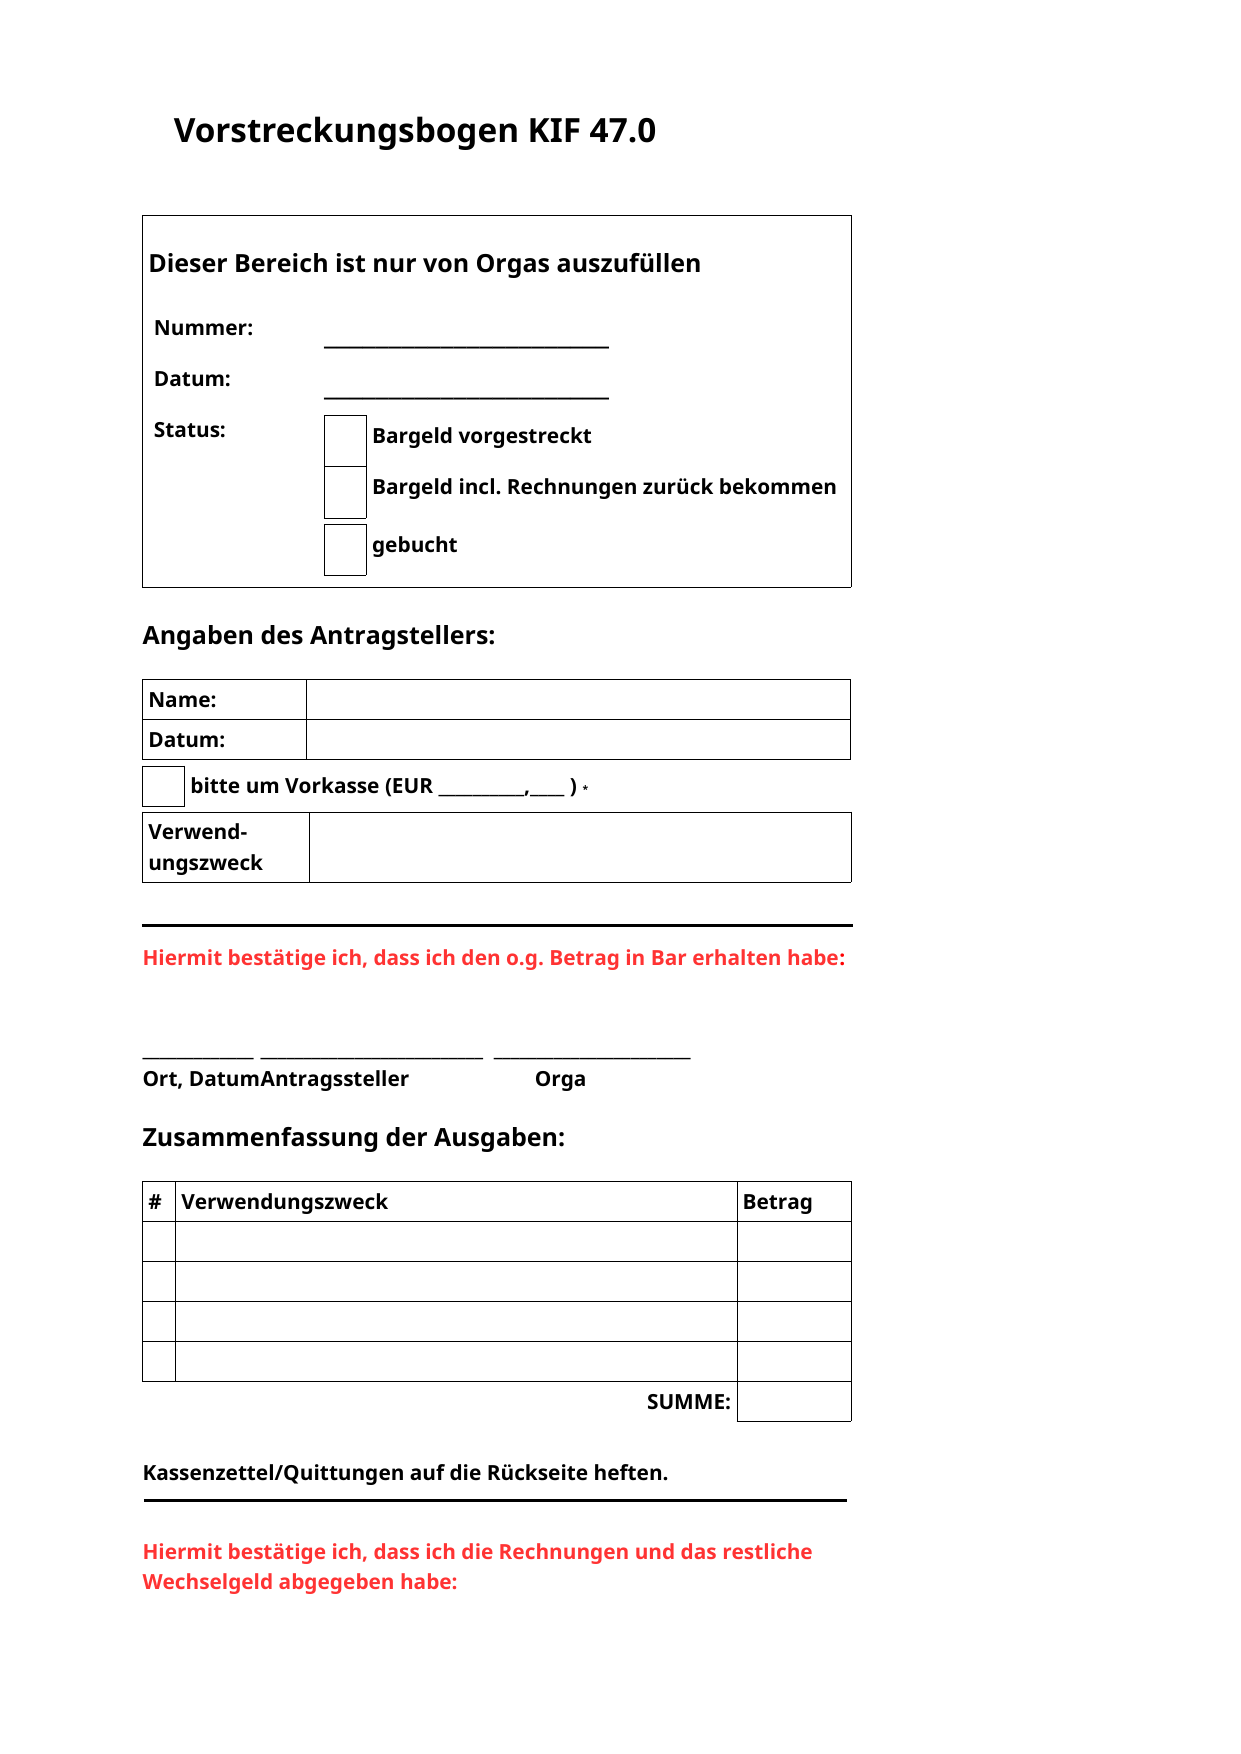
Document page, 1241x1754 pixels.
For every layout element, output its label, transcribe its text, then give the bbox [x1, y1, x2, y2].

table_cell [318, 410, 845, 581]
subtitle Angaben des Antragstellers: [142, 618, 851, 652]
table_header [307, 680, 850, 719]
list _____________ __________________________ _______________________ [142, 1034, 851, 1062]
table_cell Datum: [148, 358, 318, 409]
table_cell Datum: [143, 720, 306, 759]
table_header [325, 525, 366, 575]
subtitle Zusammenfassung der Ausgaben: [142, 1120, 851, 1154]
table_cell [143, 1222, 175, 1261]
table_header [325, 416, 366, 466]
table_cell Status: [148, 410, 318, 581]
table_cell [176, 1302, 737, 1341]
table_header Nummer: [148, 307, 318, 358]
table_header [310, 813, 851, 882]
table_header Bargeld vorgestreckt [367, 415, 845, 466]
table_cell [142, 1382, 175, 1421]
list Hiermit bestätige ich, dass ich den o.g. Betrag in Bar erhalten habe: [142, 943, 851, 971]
table_header bitte um Vorkasse (EUR __________,____ ) * [185, 766, 852, 806]
table_header ______________________ [318, 307, 845, 358]
table_cell [738, 1342, 851, 1381]
table_cell [738, 1262, 851, 1301]
table_cell [325, 467, 366, 518]
table_header [143, 767, 184, 806]
table_header # [143, 1182, 175, 1221]
table_cell [738, 1302, 851, 1341]
table_cell [176, 1222, 737, 1261]
table_cell ______________________ [318, 358, 845, 409]
table_cell [176, 1262, 737, 1301]
table_cell [143, 1342, 175, 1381]
text Kassenzettel/Quittungen auf die Rückseite heften. [142, 1458, 851, 1486]
table_cell SUMME: [175, 1382, 737, 1421]
table_header Betrag [738, 1182, 851, 1221]
list Ort, Datum Antragssteller Orga [142, 1064, 851, 1093]
table_cell [738, 1382, 851, 1421]
table_header Dieser Bereich ist nur von Orgas auszufüllen [143, 216, 851, 587]
table_header Verwend-ungszweck [143, 813, 309, 882]
table_cell [307, 720, 850, 759]
subtitle Vorstreckungsbogen KIF 47.0 [144, 107, 836, 152]
table_cell [143, 1302, 175, 1341]
table_header Verwendungszweck [176, 1182, 737, 1221]
table_cell Bargeld incl. Rechnungen zurück bekommen [367, 466, 845, 518]
table_cell [143, 1262, 175, 1301]
table_header gebucht [367, 524, 845, 575]
text Hiermit bestätige ich, dass ich die Rechnungen und das restliche Wechselgeld abgegeben habe: [142, 1537, 851, 1596]
table_header Name: [143, 680, 306, 719]
table_cell [176, 1342, 737, 1381]
table_cell [738, 1222, 851, 1261]
